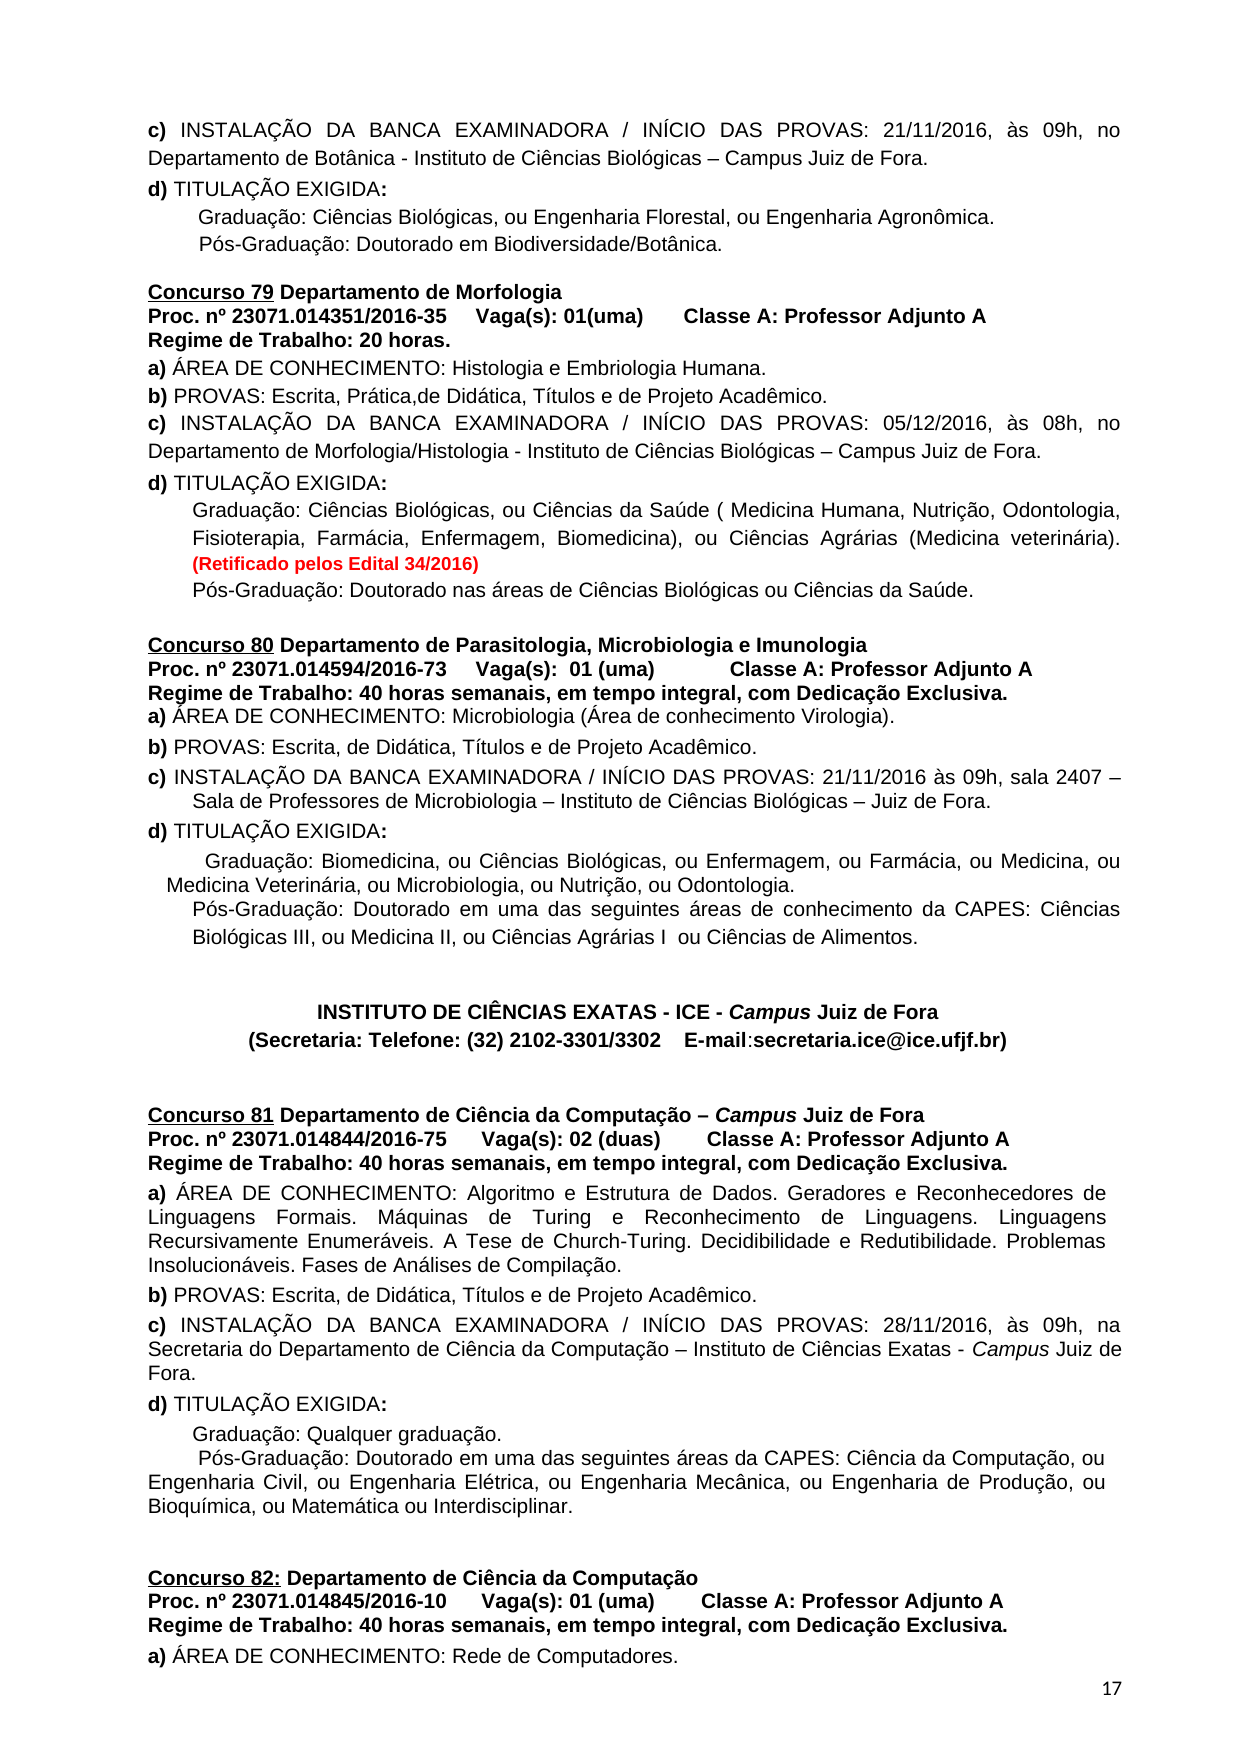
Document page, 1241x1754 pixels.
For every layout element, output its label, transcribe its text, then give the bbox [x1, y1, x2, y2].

subtitle c) INSTALAÇÃO DA BANCA EXAMINADORA / INÍCIO DAS PROVAS: 05/12/2016, às 08h, no Departamento de Morfologia/Histologia - Instituto de Ciências Biológicas – Campus Juiz de Fora. [148, 411, 1122, 463]
subtitle a) ÁREA DE CONHECIMENTO: Histologia e Embriologia Humana. [148, 356, 1122, 380]
subtitle Regime de Trabalho: 40 horas semanais, em tempo integral, com Dedicação Exclusiva. [148, 1613, 1107, 1637]
subtitle Concurso 79 Departamento de Morfologia [148, 280, 1107, 304]
subtitle Regime de Trabalho: 40 horas semanais, em tempo integral, com Dedicação Exclusiva. [148, 680, 1107, 704]
subtitle Concurso 81 Departamento de Ciência da Computação – Campus Juiz de Fora [148, 1103, 1107, 1127]
subtitle a) ÁREA DE CONHECIMENTO: Rede de Computadores. [148, 1643, 1107, 1667]
subtitle Proc. nº 23071.014594/2016-73 Vaga(s): 01 (uma) Classe A: Professor Adjunto A [148, 656, 1107, 680]
subtitle Graduação: Qualquer graduação. [192, 1422, 1122, 1446]
subtitle c) INSTALAÇÃO DA BANCA EXAMINADORA / INÍCIO DAS PROVAS: 21/11/2016, às 09h, no Departamento de Botânica - Instituto de Ciências Biológicas – Campus Juiz de Fora. [148, 118, 1122, 169]
subtitle Proc. nº 23071.014845/2016-10 Vaga(s): 01 (uma) Classe A: Professor Adjunto A [148, 1589, 1107, 1613]
subtitle Proc. nº 23071.014351/2016-35 Vaga(s): 01(uma) Classe A: Professor Adjunto A [148, 304, 1107, 328]
subtitle c) INSTALAÇÃO DA BANCA EXAMINADORA / INÍCIO DAS PROVAS: 21/11/2016 às 09h, sala 2407 – Sala de Professores de Microbiologia – Instituto de Ciências Biológicas – Juiz de Fora. [148, 765, 1122, 813]
subtitle b) PROVAS: Escrita, Prática,de Didática, Títulos e de Projeto Acadêmico. [148, 384, 1107, 408]
subtitle Pós-Graduação: Doutorado em uma das seguintes áreas de conhecimento da CAPES: Ciências Biológicas III, ou Medicina II, ou Ciências Agrárias I ou Ciências de Alimentos. [192, 897, 1122, 948]
subtitle Pós-Graduação: Doutorado nas áreas de Ciências Biológicas ou Ciências da Saúde. [192, 577, 1122, 601]
subtitle INSTITUTO DE CIÊNCIAS EXATAS - ICE - Campus Juiz de Fora [148, 1000, 1107, 1024]
subtitle b) PROVAS: Escrita, de Didática, Títulos e de Projeto Acadêmico. [148, 1283, 1122, 1307]
subtitle a) ÁREA DE CONHECIMENTO: Microbiologia (Área de conhecimento Virologia). [148, 704, 1107, 728]
subtitle a) ÁREA DE CONHECIMENTO: Algoritmo e Estrutura de Dados. Geradores e Reconhecedores de Linguagens Formais. Máquinas de Turing e Reconhecimento de Linguagens. Linguagens Recursivamente Enumeráveis. A Tese de Church-Turing. Decidibilidade e Redutibilidade. Problemas Insolucionáveis. Fases de Análises de Compilação. [148, 1181, 1107, 1277]
subtitle d) TITULAÇÃO EXIGIDA: [148, 177, 1122, 201]
subtitle Proc. nº 23071.014844/2016-75 Vaga(s): 02 (duas) Classe A: Professor Adjunto A [148, 1127, 1107, 1151]
subtitle Concurso 82: Departamento de Ciência da Computação [148, 1565, 1107, 1589]
subtitle c) INSTALAÇÃO DA BANCA EXAMINADORA / INÍCIO DAS PROVAS: 28/11/2016, às 09h, na Secretaria do Departamento de Ciência da Computação – Instituto de Ciências Exatas - Campus Juiz de Fora. [148, 1313, 1122, 1385]
subtitle Pós-Graduação: Doutorado em Biodiversidade/Botânica. [148, 232, 1107, 256]
subtitle Graduação: Ciências Biológicas, ou Ciências da Saúde ( Medicina Humana, Nutrição, Odontologia, Fisioterapia, Farmácia, Enfermagem, Biomedicina), ou Ciências Agrárias (Medicina veterinária). (Retificado pelos Edital 34/2016) [192, 498, 1122, 574]
subtitle Graduação: Biomedicina, ou Ciências Biológicas, ou Enfermagem, ou Farmácia, ou Medicina, ou Medicina Veterinária, ou Microbiologia, ou Nutrição, ou Odontologia. [166, 849, 1122, 897]
subtitle d) TITULAÇÃO EXIGIDA: [148, 470, 1122, 494]
subtitle Regime de Trabalho: 40 horas semanais, em tempo integral, com Dedicação Exclusiva. [148, 1151, 1107, 1175]
subtitle Graduação: Ciências Biológicas, ou Engenharia Florestal, ou Engenharia Agronômica. [192, 205, 1122, 229]
subtitle Regime de Trabalho: 20 horas. [148, 328, 1107, 352]
subtitle d) TITULAÇÃO EXIGIDA: [148, 1391, 1122, 1415]
subtitle (Secretaria: Telefone: (32) 2102-3301/3302 E-mail:secretaria.ice@ice.ufjf.br) [148, 1027, 1107, 1051]
subtitle Concurso 80 Departamento de Parasitologia, Microbiologia e Imunologia [148, 632, 1107, 656]
subtitle d) TITULAÇÃO EXIGIDA: [148, 819, 1122, 843]
subtitle Pós-Graduação: Doutorado em uma das seguintes áreas da CAPES: Ciência da Computação, ou Engenharia Civil, ou Engenharia Elétrica, ou Engenharia Mecânica, ou Engenharia de Produção, ou Bioquímica, ou Matemática ou Interdisciplinar. [148, 1446, 1107, 1517]
subtitle b) PROVAS: Escrita, de Didática, Títulos e de Projeto Acadêmico. [148, 734, 1122, 758]
